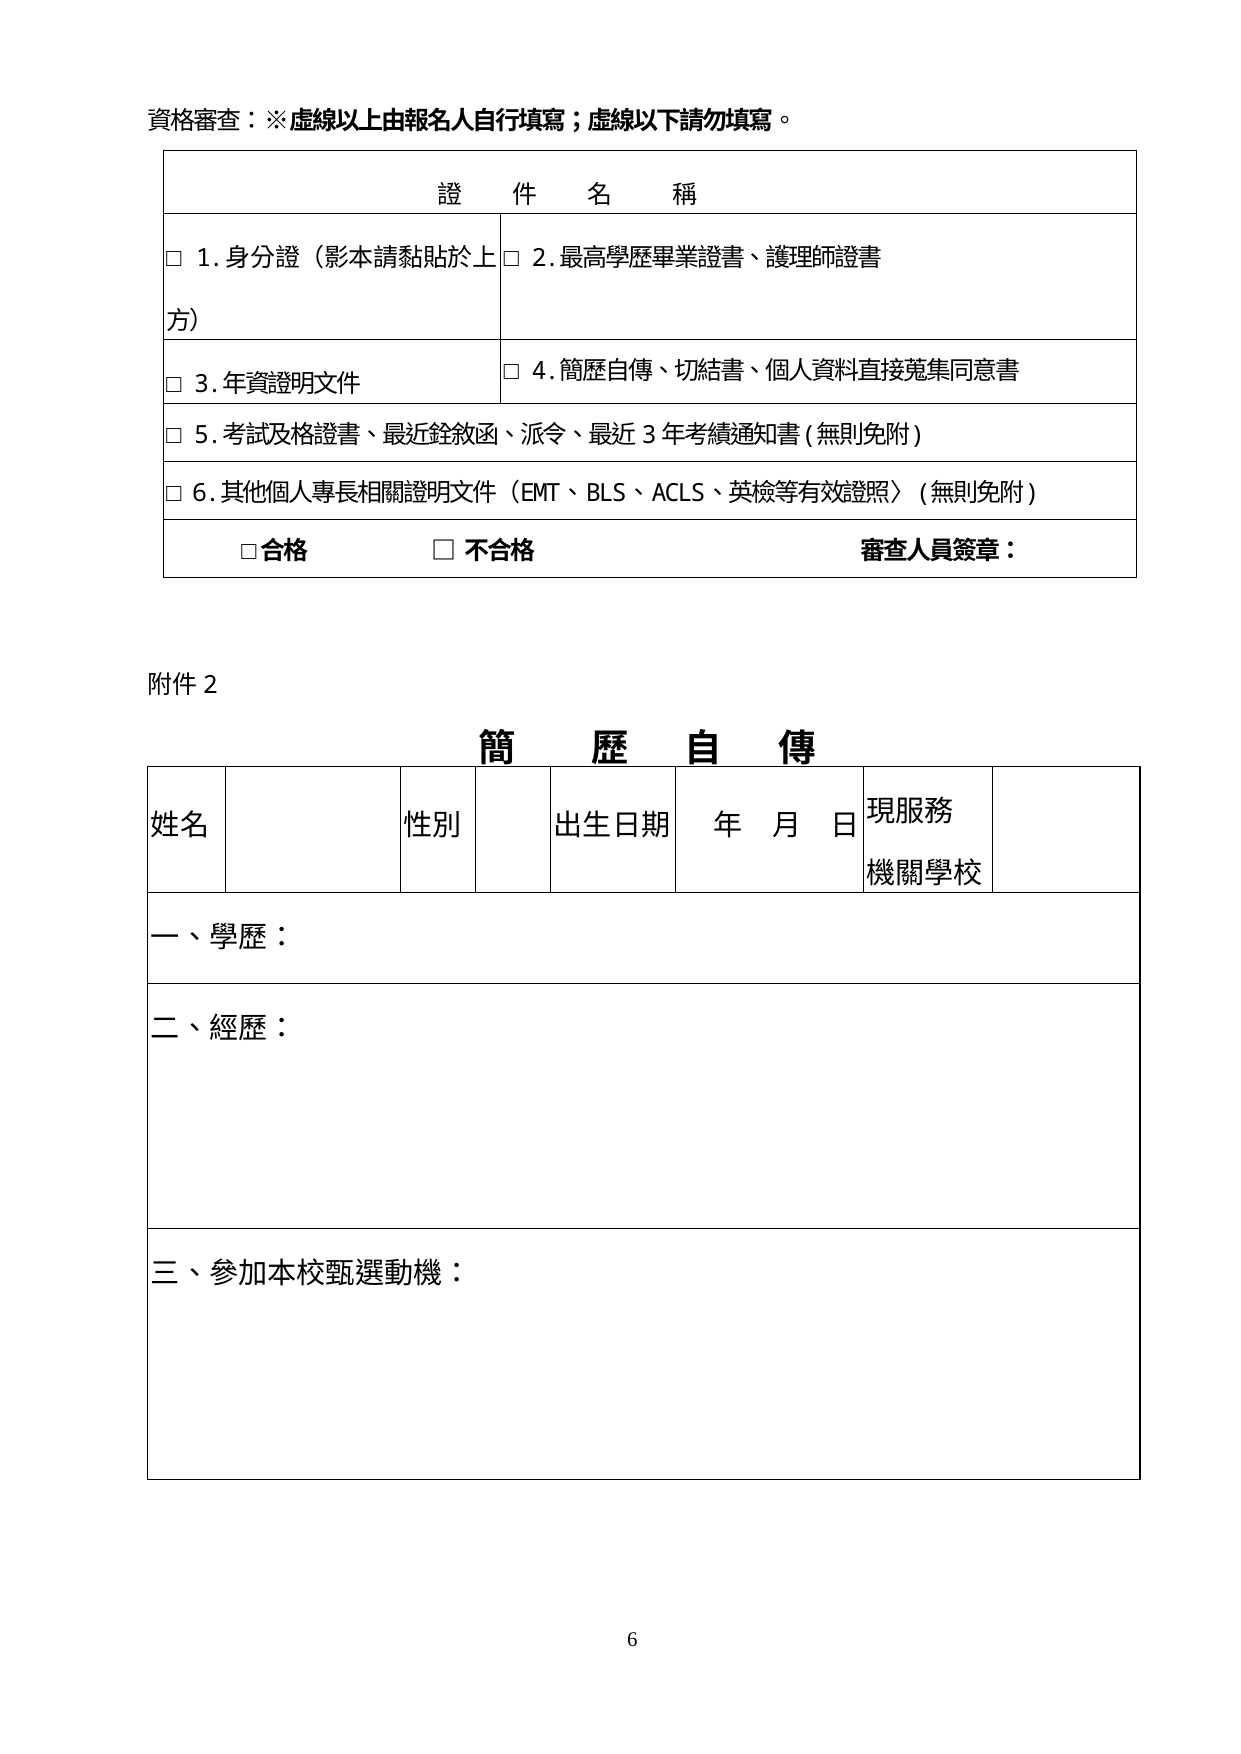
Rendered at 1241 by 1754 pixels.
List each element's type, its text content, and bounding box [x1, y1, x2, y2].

table_header 證 件 名 稱 [164, 151, 1136, 213]
table_cell 二、經歷： [148, 984, 1139, 1228]
table_cell 三、參加本校甄選動機： [148, 1229, 1139, 1478]
table_header 性別 [401, 767, 475, 892]
table_cell □ 4.簡歷自傳、切結書、個人資料直接蒐集同意書 [501, 340, 1136, 403]
table_cell □ 1.身分證（影本請黏貼於上方） [164, 214, 500, 339]
table_cell □ 6.其他個人專長相關證明文件（EMT、BLS、ACLS、英檢等有效證照〉(無則免附) [164, 462, 1136, 519]
table_header 年 月 日 [676, 767, 863, 892]
table_cell □ 3.年資證明文件 [164, 340, 500, 403]
table_header 姓名 [148, 767, 225, 892]
table_cell □ 2.最高學歷畢業證書、護理師證書 [501, 214, 1136, 339]
table_cell □ 合格 □ 不合格 審查人員簽章： [164, 520, 1136, 577]
table_header [476, 767, 550, 892]
table_cell 一、學歷： [148, 893, 1139, 983]
table_cell □ 5.考試及格證書、最近銓敘函、派令、最近3年考績通知書(無則免附) [164, 404, 1136, 461]
text 資格審查：※虛線以上由報名人自行填寫；虛線以下請勿填寫。 [148, 101, 1116, 137]
table_header [226, 767, 400, 892]
table_header [993, 767, 1139, 892]
text 附件2 [148, 641, 1116, 703]
text 簡 歷 自 傳 [178, 703, 1116, 766]
table_header 現服務 機關學校 [864, 767, 992, 892]
table_header 出生日期 [551, 767, 675, 892]
